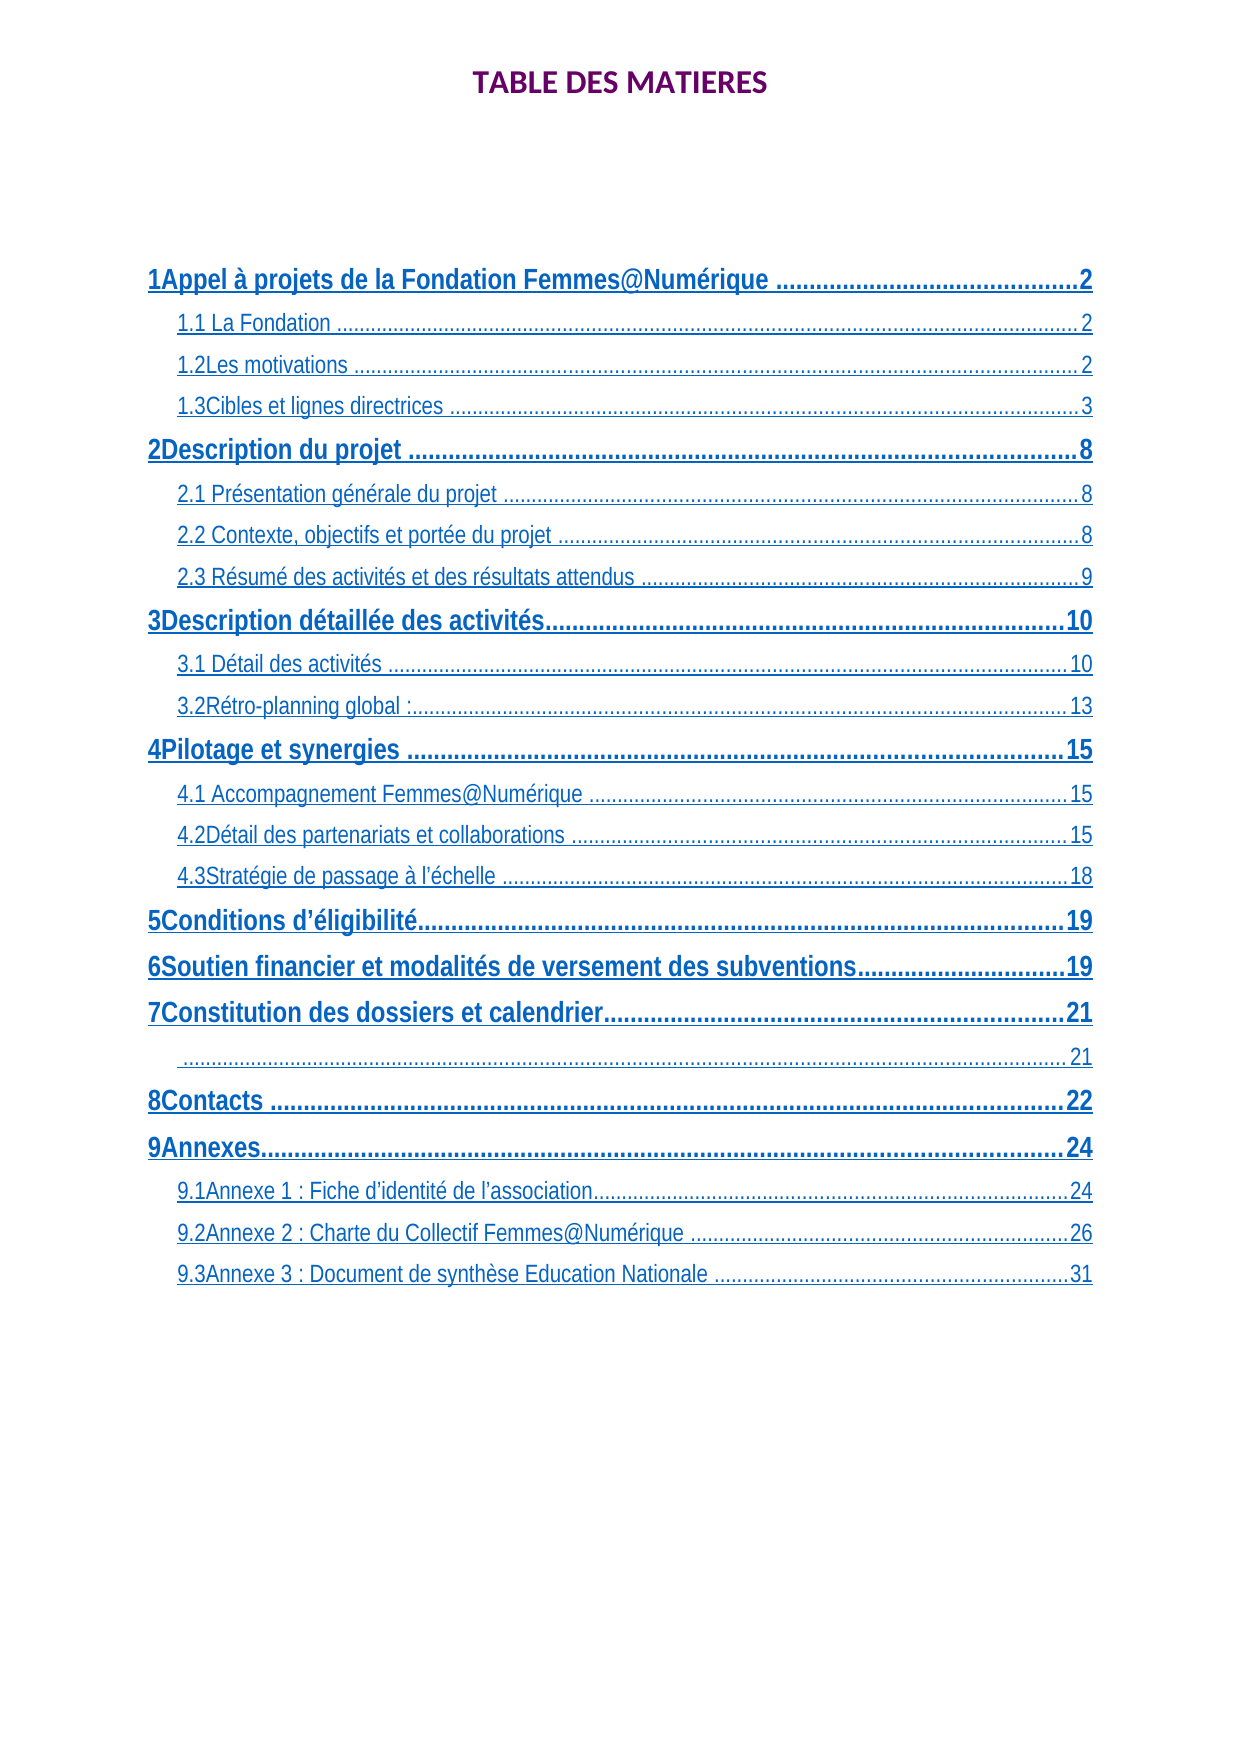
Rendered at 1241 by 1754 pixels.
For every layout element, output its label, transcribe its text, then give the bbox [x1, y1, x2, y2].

text 3.1 Détail des activités 10 [177, 649, 1093, 674]
text 4Pilotage et synergies 15 [148, 732, 1093, 761]
text 21 [177, 1042, 1093, 1067]
text 1.1 La Fondation 2 [177, 308, 1093, 333]
text 1.2Les motivations 2 [177, 350, 1093, 375]
text 8Contacts 22 [148, 1083, 1093, 1112]
text 9.1Annexe 1 : Fiche d’identité de l’association 24 [177, 1176, 1093, 1201]
text 9.2Annexe 2 : Charte du Collectif Femmes@Numérique 26 [177, 1218, 1093, 1243]
text TABLE DES MATIERES [148, 61, 1093, 101]
text 5Conditions d’éligibilité 19 [148, 903, 1093, 932]
text 4.2Détail des partenariats et collaborations 15 [177, 820, 1093, 845]
text 3Description détaillée des activités 10 [148, 603, 1093, 632]
text 1.3Cibles et lignes directrices 3 [177, 391, 1093, 416]
text 2.1 Présentation générale du projet 8 [177, 479, 1093, 504]
text 6Soutien financier et modalités de versement des subventions 19 [148, 949, 1093, 978]
text 2.3 Résumé des activités et des résultats attendus 9 [177, 562, 1093, 586]
text 3.2Rétro-planning global : 13 [177, 691, 1093, 716]
text 9Annexes 24 [148, 1130, 1093, 1159]
text 2Description du projet 8 [148, 432, 1093, 461]
text 4.1 Accompagnement Femmes@Numérique 15 [177, 778, 1093, 804]
text 4.3Stratégie de passage à l’échelle 18 [177, 861, 1093, 886]
text 9.3Annexe 3 : Document de synthèse Education Nationale 31 [177, 1259, 1093, 1284]
text 1Appel à projets de la Fondation Femmes@Numérique 2 [148, 262, 1093, 291]
text 7Constitution des dossiers et calendrier 21 [148, 996, 1093, 1025]
text 2.2 Contexte, objectifs et portée du projet 8 [177, 520, 1093, 545]
